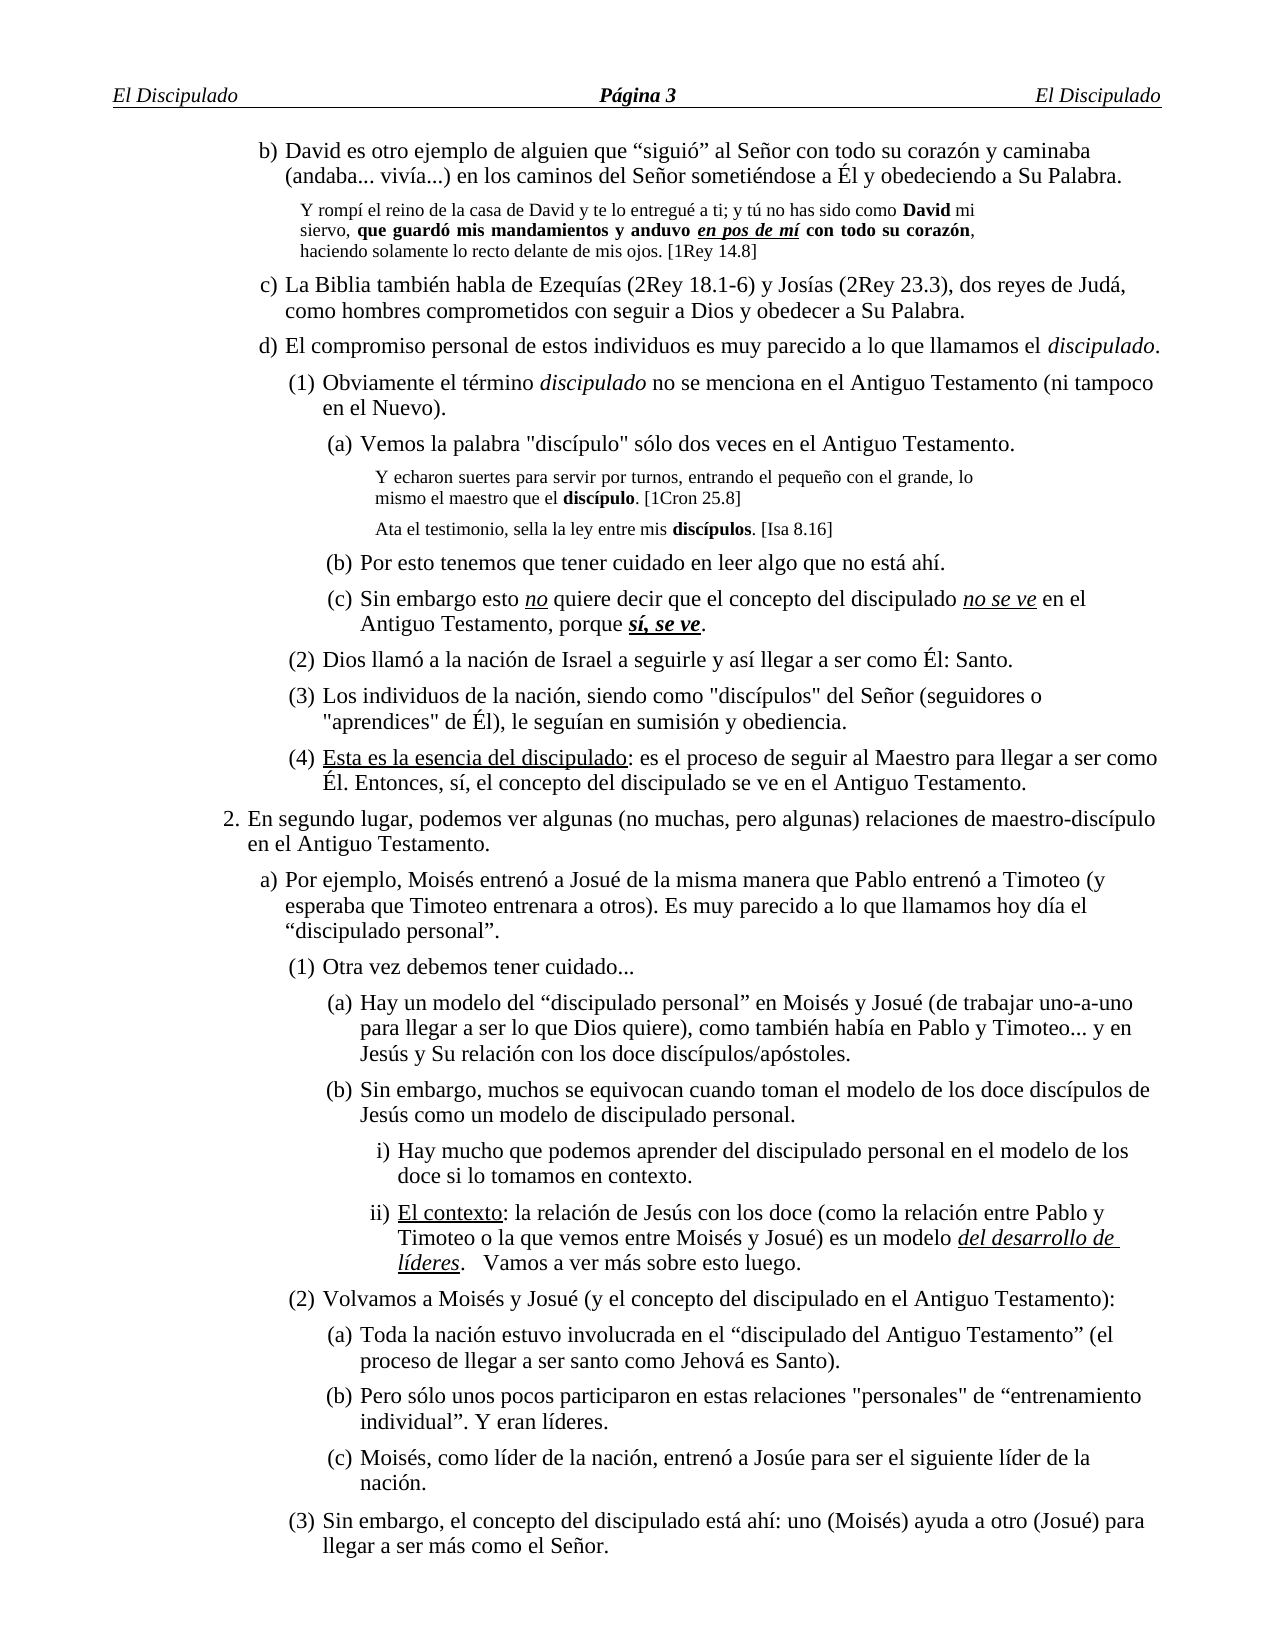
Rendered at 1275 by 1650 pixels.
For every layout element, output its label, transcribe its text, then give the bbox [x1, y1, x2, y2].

list Moisés, como líder de la nación, entrenó a Josúe para ser el siguiente líder de la nación. [300, 1445, 1162, 1496]
text Y echaron suertes para servir por turnos, entrando el pequeño con el grande, lo mismo el maestro que el discípulo. [1Cron 25.8] [375, 467, 975, 508]
list En segundo lugar, podemos ver algunas (no muchas, pero algunas) relaciones de maestro-discípulo en el Antiguo Testamento. [187, 806, 1162, 857]
list Sin embargo, el concepto del discipulado está ahí: uno (Moisés) ayuda a otro (Josué) para llegar a ser más como el Señor. [262, 1508, 1162, 1558]
list Los individuos de la nación, siendo como "discípulos" del Señor (seguidores o "aprendices" de Él), le seguían en sumisión y obediencia. [262, 683, 1162, 734]
list La Biblia también habla de Ezequías (2Rey 18.1-6) y Josías (2Rey 23.3), dos reyes de Judá, como hombres comprometidos con seguir a Dios y obedecer a Su Palabra. [225, 272, 1162, 323]
list Sin embargo esto no quiere decir que el concepto del discipulado no se ve en el Antiguo Testamento, porque sí, se ve. [300, 586, 1162, 637]
text Ata el testimonio, sella la ley entre mis discípulos. [Isa 8.16] [375, 519, 975, 539]
list Obviamente el término discipulado no se menciona en el Antiguo Testamento (ni tampoco en el Nuevo). [262, 369, 1162, 420]
list Vemos la palabra "discípulo" sólo dos veces en el Antiguo Testamento. [300, 431, 1162, 456]
list Hay mucho que podemos aprender del discipulado personal en el modelo de los doce si lo tomamos en contexto. [337, 1138, 1162, 1189]
list David es otro ejemplo de alguien que “siguió” al Señor con todo su corazón y caminaba (andaba... vivía...) en los caminos del Señor sometiéndose a Él y obedeciendo a Su Palabra. [225, 138, 1162, 189]
list Toda la nación estuvo involucrada en el “discipulado del Antiguo Testamento” (el proceso de llegar a ser santo como Jehová es Santo). [300, 1322, 1162, 1373]
list Hay un modelo del “discipulado personal” en Moisés y Josué (de trabajar uno-a-uno para llegar a ser lo que Dios quiere), como también había en Pablo y Timoteo... y en Jesús y Su relación con los doce discípulos/apóstoles. [300, 990, 1162, 1066]
list Otra vez debemos tener cuidado... [262, 954, 1162, 979]
list Pero sólo unos pocos participaron en estas relaciones "personales" de “entrenamiento individual”. Y eran líderes. [300, 1383, 1162, 1434]
text Y rompí el reino de la casa de David y te lo entregué a ti; y tú no has sido como David mi siervo, que guardó mis mandamientos y anduvo en pos de mí con todo su corazón, haciendo solamente lo recto delante de mis ojos. [1Rey 14.8] [300, 199, 975, 262]
list Sin embargo, muchos se equivocan cuando toman el modelo de los doce discípulos de Jesús como un modelo de discipulado personal. [300, 1077, 1162, 1128]
list Volvamos a Moisés y Josué (y el concepto del discipulado en el Antiguo Testamento): [262, 1286, 1162, 1312]
list Esta es la esencia del discipulado: es el proceso de seguir al Maestro para llegar a ser como Él. Entonces, sí, el concepto del discipulado se ve en el Antiguo Testamento. [262, 744, 1162, 795]
list El contexto: la relación de Jesús con los doce (como la relación entre Pablo y Timoteo o la que vemos entre Moisés y Josué) es un modelo del desarrollo de líderes. Vamos a ver más sobre esto luego. [337, 1199, 1162, 1276]
list Por ejemplo, Moisés entrenó a Josué de la misma manera que Pablo entrenó a Timoteo (y esperaba que Timoteo entrenara a otros). Es muy parecido a lo que llamamos hoy día el “discipulado personal”. [225, 867, 1162, 943]
list Por esto tenemos que tener cuidado en leer algo que no está ahí. [300, 550, 1162, 575]
list Dios llamó a la nación de Israel a seguirle y así llegar a ser como Él: Santo. [262, 647, 1162, 673]
list El compromiso personal de estos individuos es muy parecido a lo que llamamos el discipulado. [225, 333, 1162, 359]
